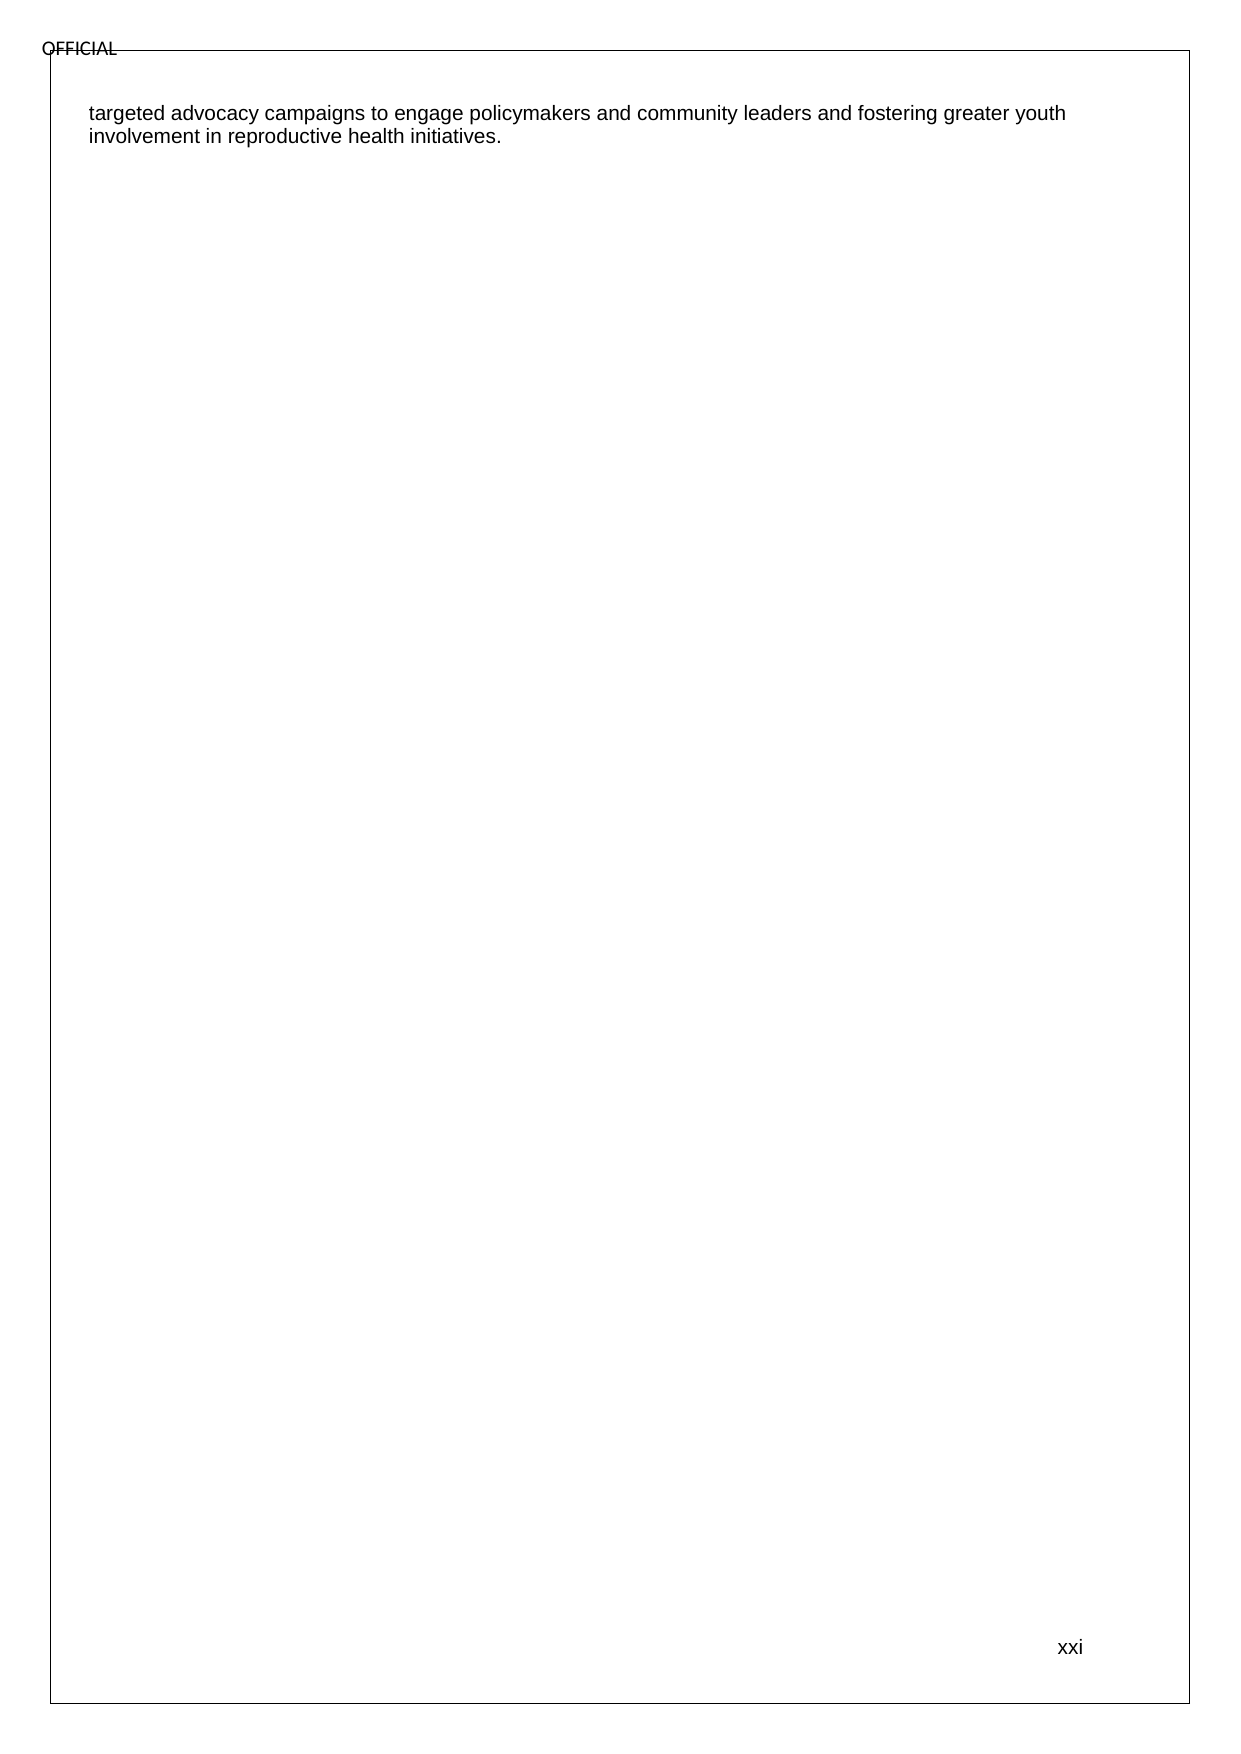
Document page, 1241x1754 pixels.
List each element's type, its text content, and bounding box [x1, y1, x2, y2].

text targeted advocacy campaigns to engage policymakers and community leaders and fostering greater youth involvement in reproductive health initiatives. [89, 102, 1152, 148]
